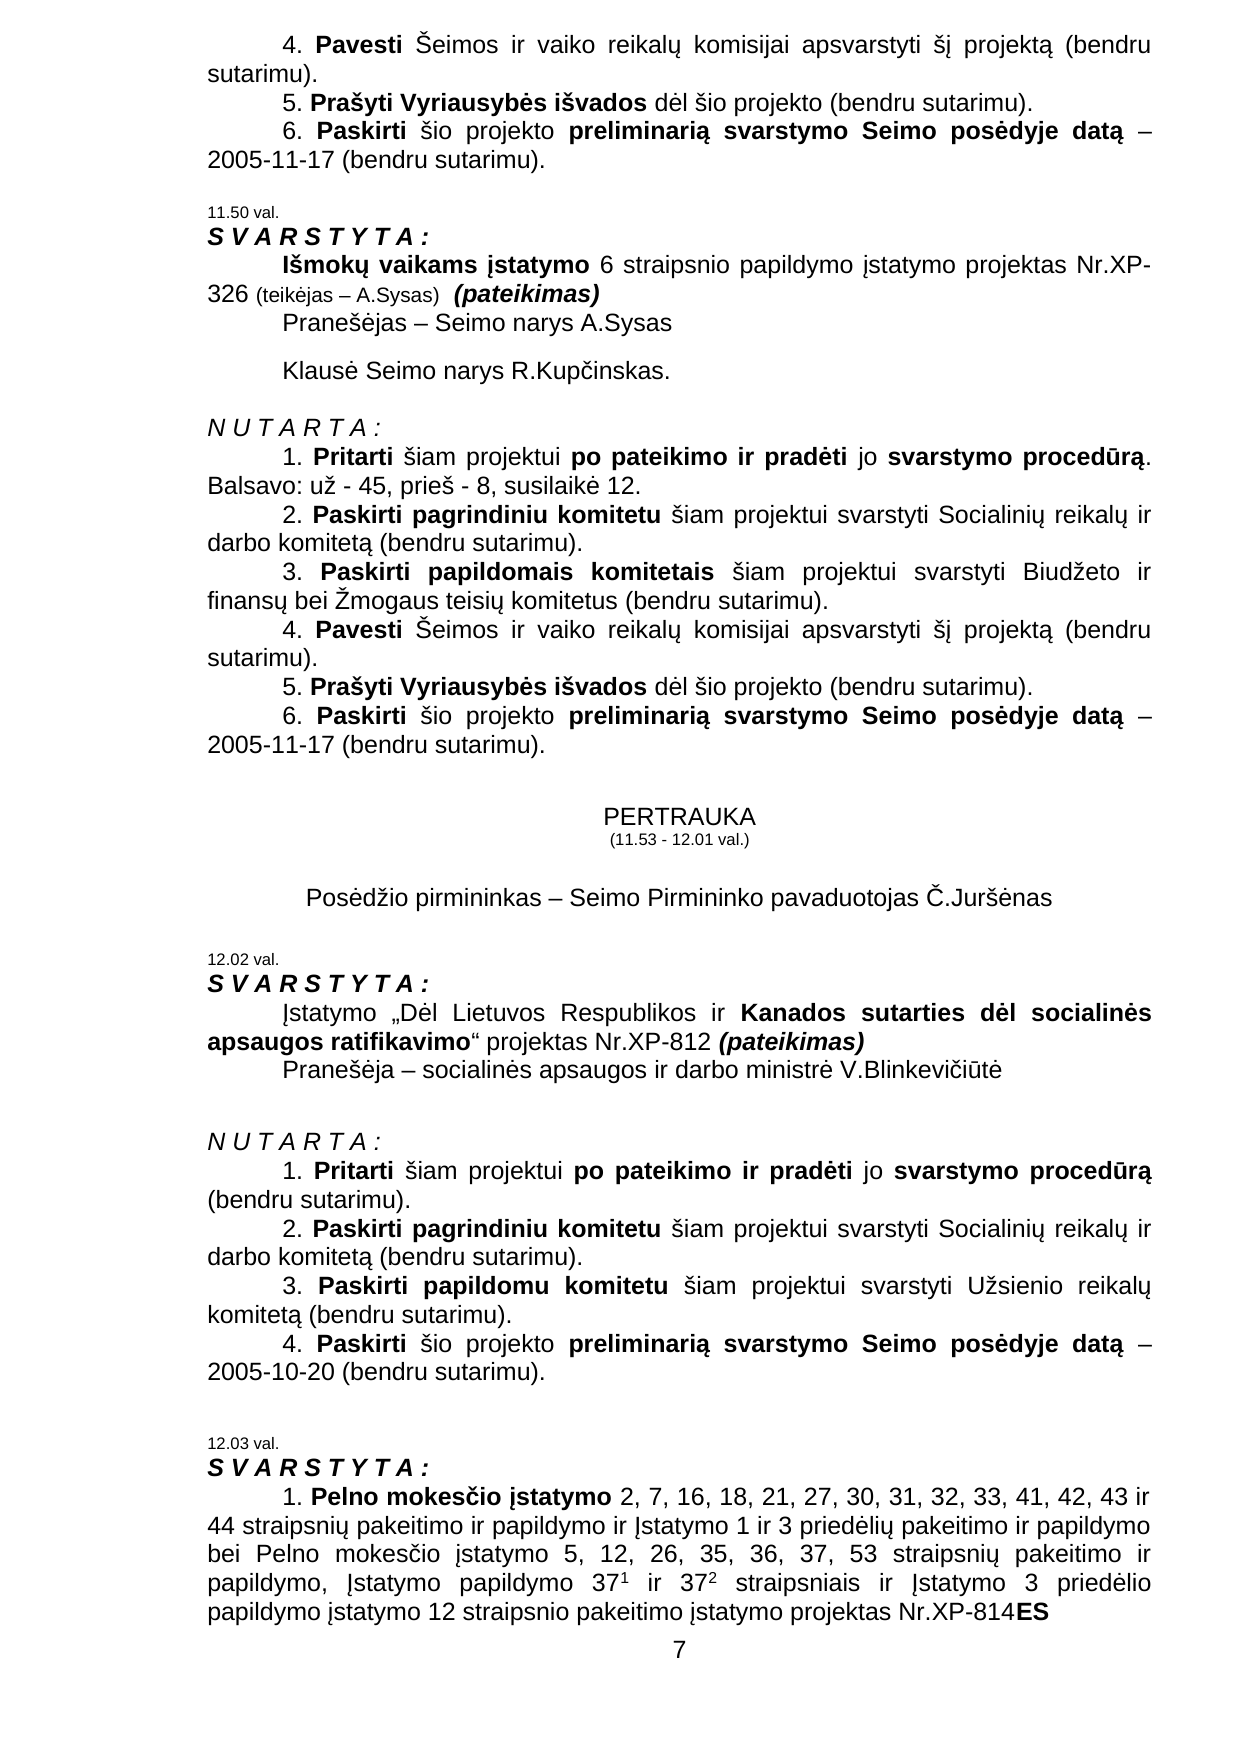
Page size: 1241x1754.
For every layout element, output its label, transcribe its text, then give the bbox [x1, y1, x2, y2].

text PERTRAUKA [207, 801, 1152, 830]
text Posėdžio pirmininkas – Seimo Pirmininko pavaduotojas Č.Juršėnas [207, 883, 1152, 912]
text 6. Paskirti šio projekto preliminarią svarstymo Seimo posėdyje datą – 2005-11-17 (bendru sutarimu). [207, 701, 1152, 758]
text 1. Pelno mokesčio įstatymo 2, 7, 16, 18, 21, 27, 30, 31, 32, 33, 41, 42, 43 ir 44 straipsnių pakeitimo ir papildymo ir Įstatymo 1 ir 3 priedėlių pakeitimo ir papildymo bei Pelno mokesčio įstatymo 5, 12, 26, 35, 36, 37, 53 straipsnių pakeitimo ir papildymo, Įstatymo papildymo 371 ir 372 straipsniais ir Įstatymo 3 priedėlio papildymo įstatymo 12 straipsnio pakeitimo įstatymo projektas Nr.XP-814ES [207, 1482, 1152, 1626]
text 5. Prašyti Vyriausybės išvados dėl šio projekto (bendru sutarimu). [207, 672, 1152, 701]
text 4. Pavesti Šeimos ir vaiko reikalų komisijai apsvarstyti šį projektą (bendru sutarimu). [207, 614, 1152, 672]
text S V A R S T Y T A : [207, 969, 1152, 998]
text (11.53 - 12.01 val.) [207, 830, 1152, 849]
text Išmokų vaikams įstatymo 6 straipsnio papildymo įstatymo projektas Nr.XP-326 (teikėjas – A.Sysas) (pateikimas) [207, 250, 1152, 308]
text S V A R S T Y T A : [207, 1453, 1152, 1482]
text 6. Paskirti šio projekto preliminarią svarstymo Seimo posėdyje datą – 2005-11-17 (bendru sutarimu). [207, 116, 1152, 174]
text 12.03 val. [207, 1434, 1152, 1453]
text 3. Paskirti papildomu komitetu šiam projektui svarstyti Užsienio reikalų komitetą (bendru sutarimu). [207, 1271, 1152, 1329]
text 12.02 val. [207, 950, 1152, 969]
text 3. Paskirti papildomais komitetais šiam projektui svarstyti Biudžeto ir finansų bei Žmogaus teisių komitetus (bendru sutarimu). [207, 557, 1152, 614]
text Pranešėjas – Seimo narys A.Sysas [207, 308, 1152, 337]
text Klausė Seimo narys R.Kupčinskas. [207, 356, 1152, 384]
text S V A R S T Y T A : [207, 222, 1152, 250]
text 4. Paskirti šio projekto preliminarią svarstymo Seimo posėdyje datą – 2005-10-20 (bendru sutarimu). [207, 1329, 1152, 1386]
text 4. Pavesti Šeimos ir vaiko reikalų komisijai apsvarstyti šį projektą (bendru sutarimu). [207, 30, 1152, 87]
text Pranešėja – socialinės apsaugos ir darbo ministrė V.Blinkevičiūtė [207, 1056, 1152, 1084]
text 1. Pritarti šiam projektui po pateikimo ir pradėti jo svarstymo procedūrą (bendru sutarimu). [207, 1156, 1152, 1214]
text N U T A R T A : [207, 1127, 1152, 1156]
text 1. Pritarti šiam projektui po pateikimo ir pradėti jo svarstymo procedūrą. Balsavo: už - 45, prieš - 8, susilaikė 12. [207, 442, 1152, 499]
text 2. Paskirti pagrindiniu komitetu šiam projektui svarstyti Socialinių reikalų ir darbo komitetą (bendru sutarimu). [207, 499, 1152, 557]
text N U T A R T A : [207, 413, 1152, 442]
text 5. Prašyti Vyriausybės išvados dėl šio projekto (bendru sutarimu). [207, 87, 1152, 116]
text 2. Paskirti pagrindiniu komitetu šiam projektui svarstyti Socialinių reikalų ir darbo komitetą (bendru sutarimu). [207, 1214, 1152, 1271]
text Įstatymo „Dėl Lietuvos Respublikos ir Kanados sutarties dėl socialinės apsaugos ratifikavimo“ projektas Nr.XP-812 (pateikimas) [207, 998, 1152, 1056]
text 11.50 val. [207, 202, 1152, 222]
